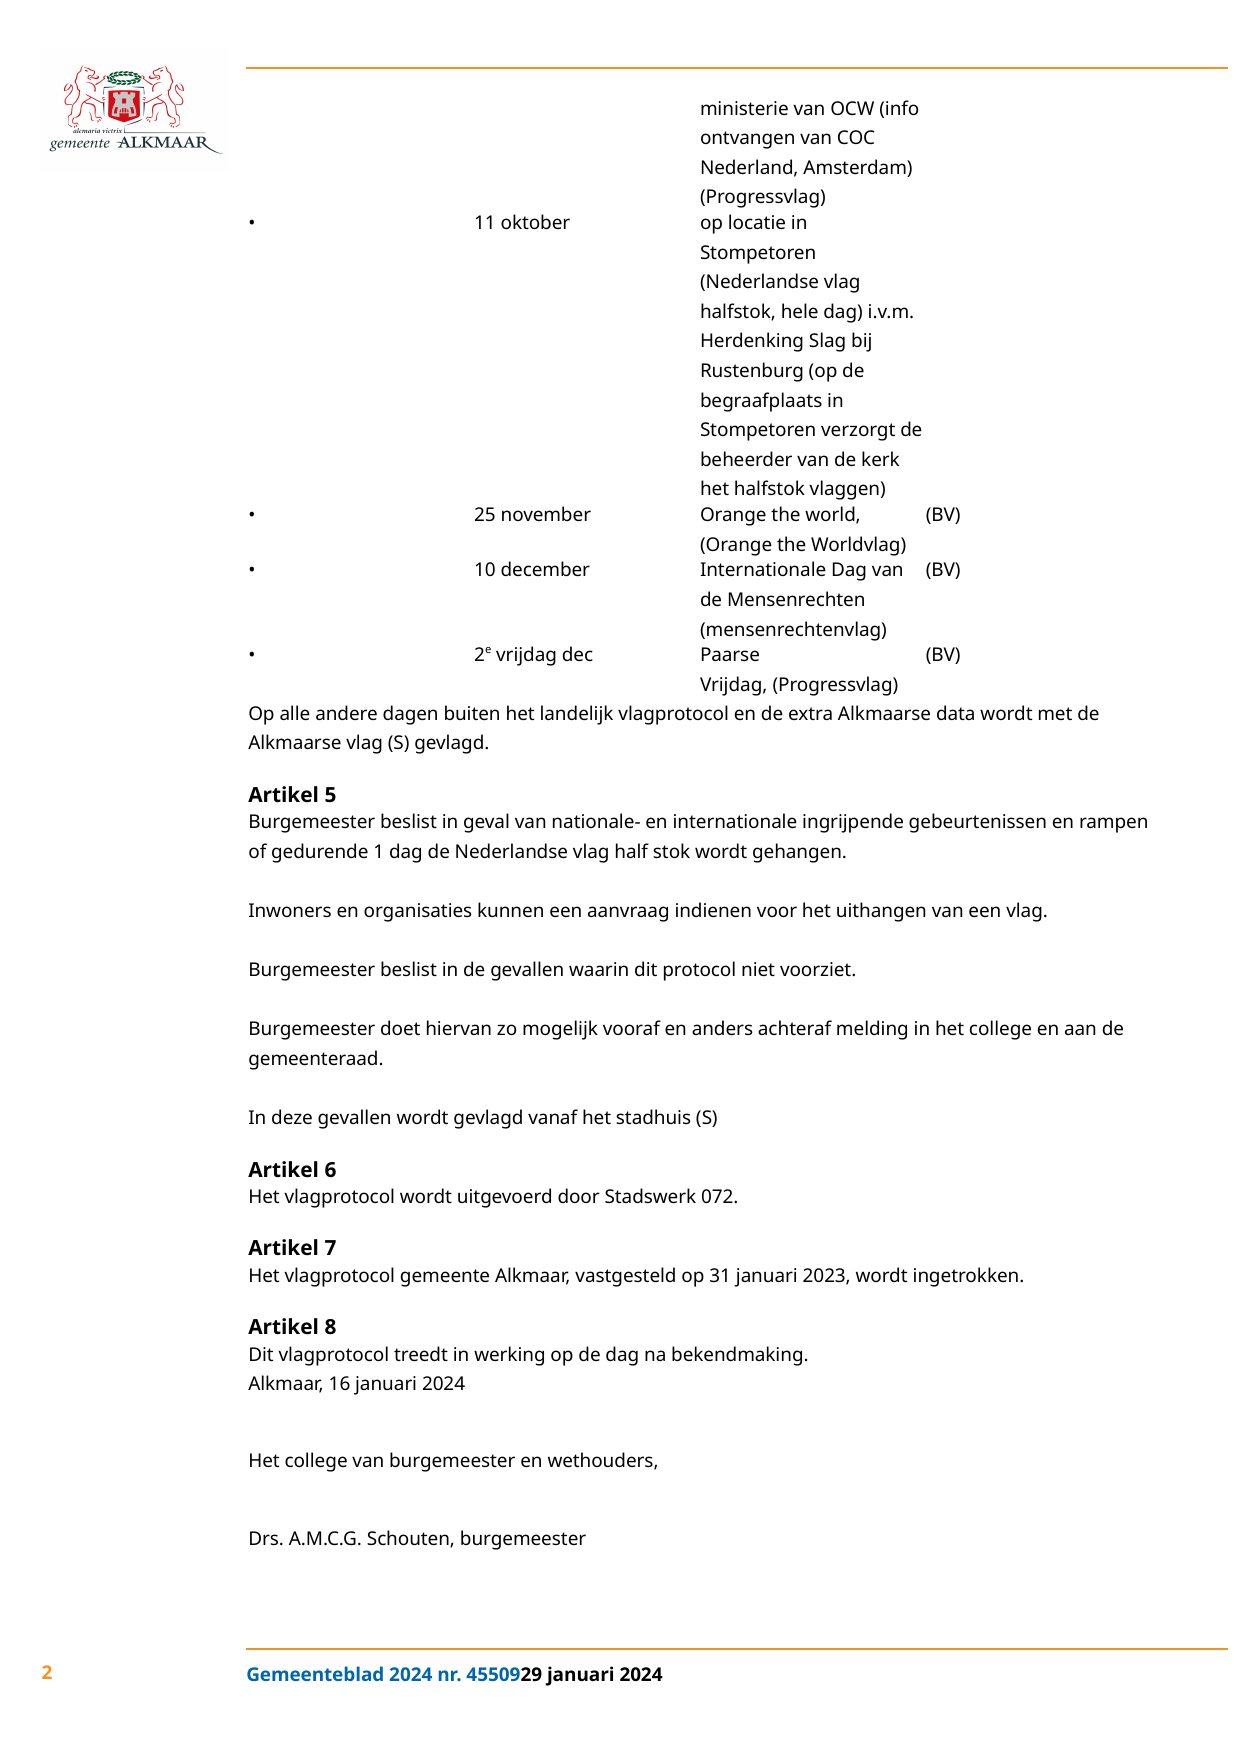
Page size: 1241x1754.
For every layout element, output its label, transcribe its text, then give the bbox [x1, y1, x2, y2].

text Dit vlagprotocol treedt in werking op de dag na bekendmaking. [248, 1341, 1152, 1367]
table_cell • [248, 209, 474, 501]
text Op alle andere dagen buiten het landelijk vlagprotocol en de extra Alkmaarse data wordt met de Alkmaarse vlag (S) gevlagd. [248, 700, 1152, 755]
text Drs. A.M.C.G. Schouten, burgemeester [248, 1525, 1152, 1551]
text Alkmaar, 16 januari 2024 [248, 1370, 1152, 1396]
table_cell [474, 95, 700, 209]
picture [41, 47, 231, 172]
table_cell [926, 209, 1152, 501]
text Het college van burgemeester en wethouders, [248, 1448, 1152, 1473]
text Artikel 7 [248, 1233, 1152, 1262]
table_cell Orange the world, (Orange the Worldvlag) [700, 501, 926, 557]
table_cell ministerie van OCW (info ontvangen van COC Nederland, Amsterdam) (Progressvlag) [700, 95, 926, 209]
table_cell • [248, 501, 474, 557]
table_cell • [248, 641, 474, 697]
table_cell Paarse Vrijdag, (Progressvlag) [700, 641, 926, 697]
table_cell op locatie in Stompetoren (Nederlandse vlag halfstok, hele dag) i.v.m. Herdenking Slag bij Rustenburg (op de begraafplaats in Stompetoren verzorgt de beheerder van de kerk het halfstok vlaggen) [700, 209, 926, 501]
table_cell [926, 95, 1152, 209]
text Artikel 5 [248, 780, 1152, 808]
table_cell (BV) [926, 557, 1152, 641]
text Het vlagprotocol gemeente Alkmaar, vastgesteld op 31 januari 2023, wordt ingetrokken. [248, 1262, 1152, 1288]
table_cell (BV) [926, 641, 1152, 697]
text In deze gevallen wordt gevlagd vanaf het stadhuis (S) [248, 1104, 1152, 1130]
table_cell Internationale Dag van de Mensenrechten (mensenrechtenvlag) [700, 557, 926, 641]
text Burgemeester beslist in geval van nationale- en internationale ingrijpende gebeurtenissen en rampen of gedurende 1 dag de Nederlandse vlag half stok wordt gehangen. [248, 808, 1152, 864]
text Artikel 6 [248, 1155, 1152, 1183]
text Artikel 8 [248, 1312, 1152, 1341]
text Burgemeester doet hiervan zo mogelijk vooraf en anders achteraf melding in het college en aan de gemeenteraad. [248, 1016, 1152, 1071]
table_cell [248, 95, 474, 209]
text Inwoners en organisaties kunnen een aanvraag indienen voor het uithangen van een vlag. [248, 897, 1152, 923]
table_cell 2e vrijdag dec [474, 641, 700, 697]
table_cell 25 november [474, 501, 700, 557]
text Het vlagprotocol wordt uitgevoerd door Stadswerk 072. [248, 1183, 1152, 1209]
table_cell (BV) [926, 501, 1152, 557]
text Burgemeester beslist in de gevallen waarin dit protocol niet voorziet. [248, 956, 1152, 982]
table_cell • [248, 557, 474, 641]
table_cell 11 oktober [474, 209, 700, 501]
table_cell 10 december [474, 557, 700, 641]
